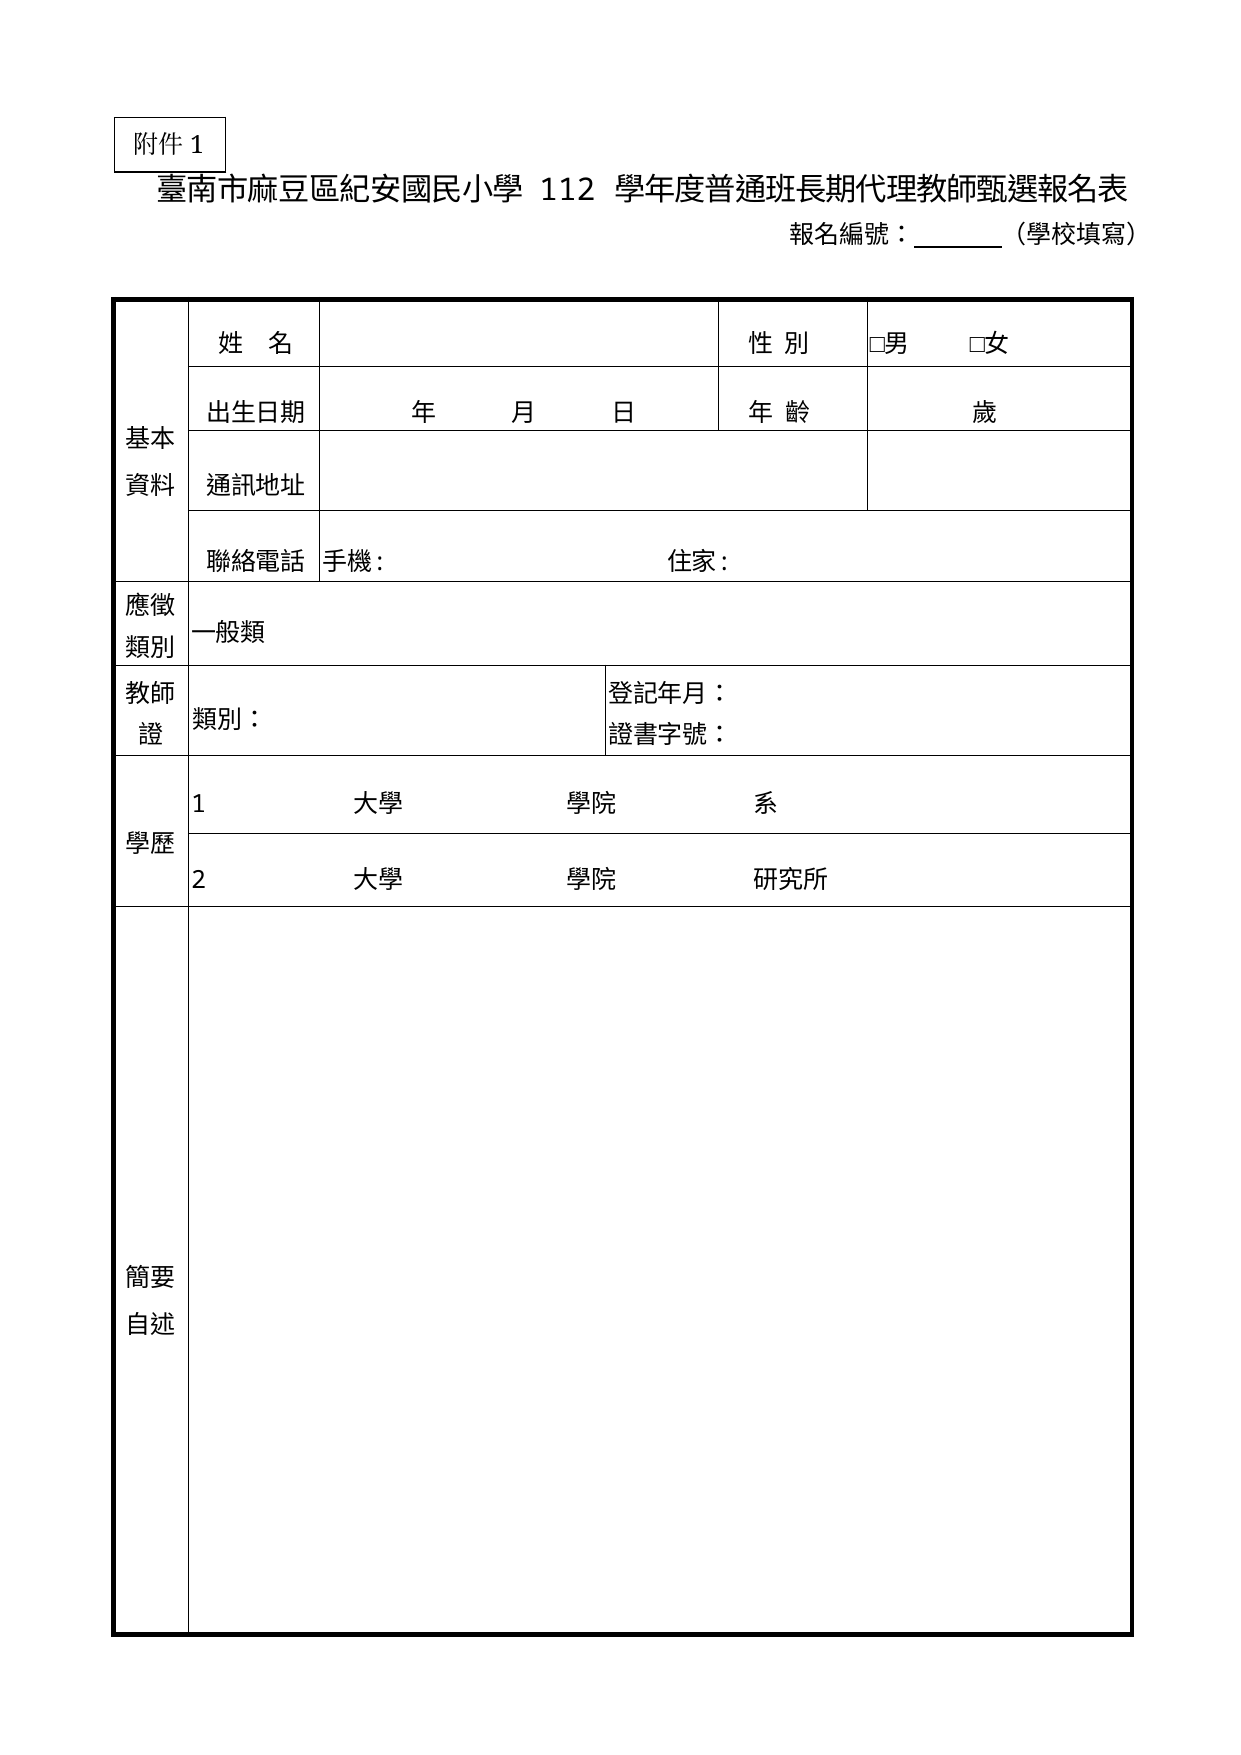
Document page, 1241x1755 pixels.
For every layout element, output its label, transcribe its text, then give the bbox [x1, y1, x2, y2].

text 臺南市麻豆區紀安國民小學 112 學年度普通班長期代理教師甄選報名表 [156, 173, 1188, 207]
table_cell [189, 907, 1130, 1632]
table_header 基本資料 [116, 302, 188, 581]
table_cell 聯絡電話 [189, 511, 319, 581]
table_cell 類別： [189, 666, 605, 755]
table_cell 1 大學 學院 系 [189, 756, 1130, 832]
table_cell 歲 [868, 367, 1130, 430]
table_cell [868, 431, 1130, 510]
table_cell 手機: 住家: [320, 511, 1130, 581]
table_cell 教師證 [116, 666, 188, 755]
table_cell 簡要自述 [116, 907, 188, 1632]
table_header 姓 名 [189, 302, 319, 366]
table_cell 2 大學 學院 研究所 [189, 834, 1130, 906]
table_cell 一般類 [189, 582, 1130, 664]
table_cell 登記年月：證書字號： [606, 666, 1130, 755]
table_cell 出生日期 [189, 367, 319, 430]
table_cell 學歷 [116, 756, 188, 906]
table_cell 應徵類別 [116, 582, 188, 664]
table_header □男 □女 [868, 302, 1130, 366]
table_cell 年 月 日 [320, 367, 718, 430]
table_header 性 別 [719, 302, 867, 366]
text 報名編號： （學校填寫） [789, 215, 1188, 251]
table_cell [320, 431, 867, 510]
text 附件 1 [133, 124, 225, 160]
table_cell 年 齡 [719, 367, 867, 430]
table_cell 通訊地址 [189, 431, 319, 510]
table_header [320, 302, 718, 366]
